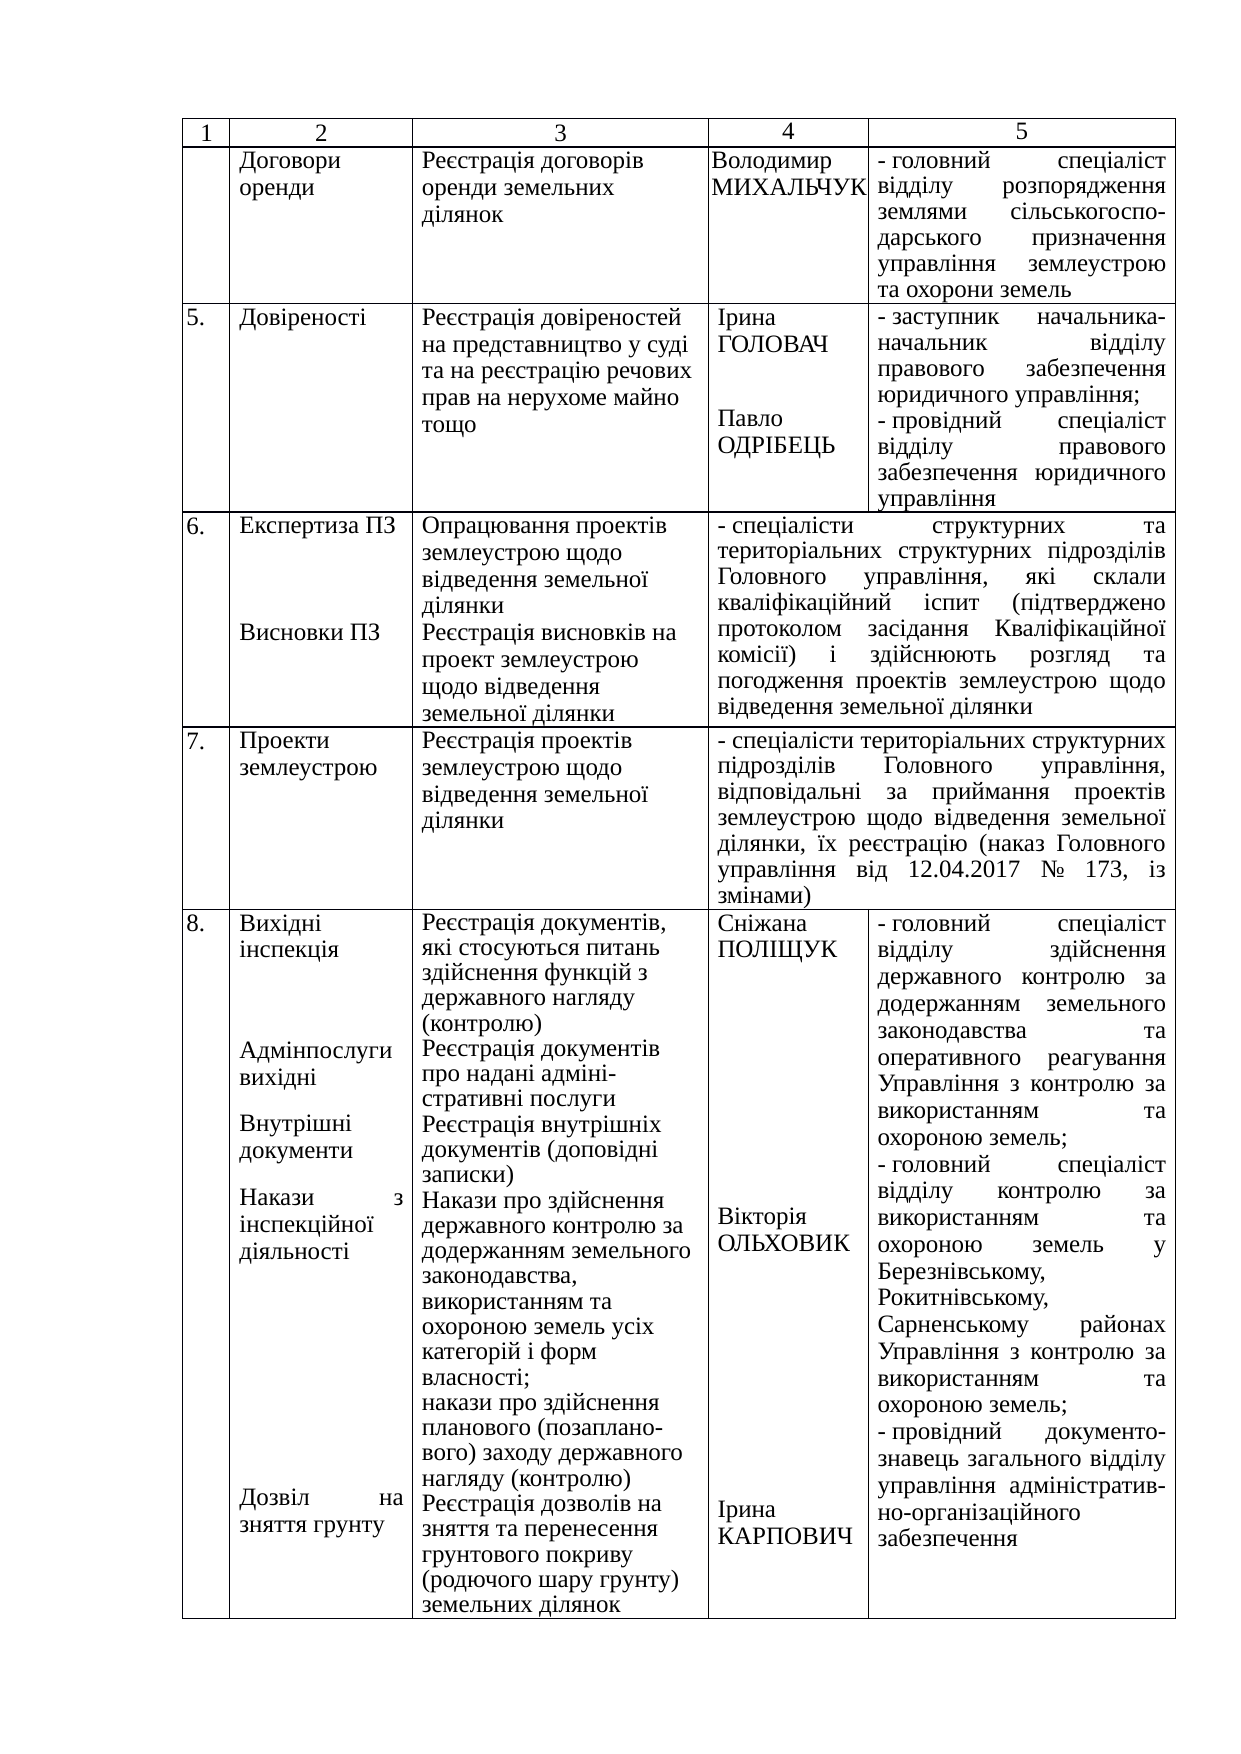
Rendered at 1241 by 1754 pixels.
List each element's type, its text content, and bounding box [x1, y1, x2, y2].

table_cell Договори оренди [230, 148, 412, 303]
table_cell 5 [869, 119, 1175, 146]
table_cell Сніжана ПОЛІЩУК Вікторія ОЛЬХОВИК Ірина КАРПОВИЧ [709, 910, 868, 1618]
table_cell Реєстрація договорів оренди земельних ділянок [413, 148, 708, 303]
table_cell - спеціалісти територіальних структурних підрозділів Головного управління, відповідальні за приймання проектів землеустрою щодо відведення земельної ділянки, їх реєстрацію (наказ Головного управління від 12.04.2017 № 173, із змінами) [709, 728, 1175, 909]
table_cell Опрацювання проектів землеустрою щодо відведення земельної ділянки Реєстрація висновків на проект землеустрою щодо відведення земельної ділянки [413, 513, 708, 726]
table_cell 3 [413, 119, 708, 146]
table_cell - спеціалісти структурних та територіальних структурних підрозділів Головного управління, які склали кваліфікаційний іспит (підтверджено протоколом засідання Кваліфікаційної комісії) і здійснюють розгляд та погодження проектів землеустрою щодо відведення земельної ділянки [709, 513, 1175, 726]
table_cell Проекти землеустрою [230, 728, 412, 909]
table_cell Володимир МИХАЛЬЧУК [709, 148, 868, 303]
table_cell 4 [709, 119, 868, 146]
table_cell [183, 304, 229, 511]
table_cell 2 [230, 119, 412, 146]
table_cell [183, 728, 229, 909]
table_cell Реєстрація довіреностей на представництво у суді та на реєстрацію речових прав на нерухоме майно тощо [413, 304, 708, 511]
table_cell [183, 148, 229, 303]
table_cell 1 [183, 119, 229, 146]
table_cell Експертиза ПЗ Висновки ПЗ [230, 513, 412, 726]
table_cell - головний спеціаліст відділу розпорядження землями сільськогоспо-дарського призначення управління землеустрою та охорони земель [869, 148, 1175, 303]
table_cell Довіреності [230, 304, 412, 511]
table_cell [183, 910, 229, 1618]
table_cell Ірина ГОЛОВАЧ Павло ОДРІБЕЦЬ [709, 304, 868, 511]
table_cell Реєстрація документів, які стосуються питань здійснення функцій з державного нагляду (контролю) Реєстрація документів про надані адміні-стративні послуги Реєстрація внутрішніх документів (доповідні записки) Накази про здійснення державного контролю за додержанням земельного законодавства, використанням та охороною земель усіх категорій і форм власності; накази про здійснення планового (позаплано-вого) заходу державного нагляду (контролю) Реєстрація дозволів на зняття та перенесення грунтового покриву (родючого шару грунту) земельних ділянок [413, 910, 708, 1618]
table_cell - заступник начальника-начальник відділу правового забезпечення юридичного управління; - провідний спеціаліст відділу правового забезпечення юридичного управління [869, 304, 1175, 511]
table_cell - головний спеціаліст відділу здійснення державного контролю за додержанням земельного законодавства та оперативного реагування Управління з контролю за використанням та охороною земель; - головний спеціаліст відділу контролю за використанням та охороною земель у Березнівському, Рокитнівському, Сарненському районах Управління з контролю за використанням та охороною земель; - провідний документо-знавець загального відділу управління адміністратив-но-організаційного забезпечення [869, 910, 1175, 1618]
table_cell [183, 513, 229, 726]
table_cell Реєстрація проектів землеустрою щодо відведення земельної ділянки [413, 728, 708, 909]
table_cell Вихідні інспекція Адмінпослуги вихідні Внутрішні документи Накази з інспекційної діяльності Дозвіл на зняття грунту [230, 910, 412, 1618]
